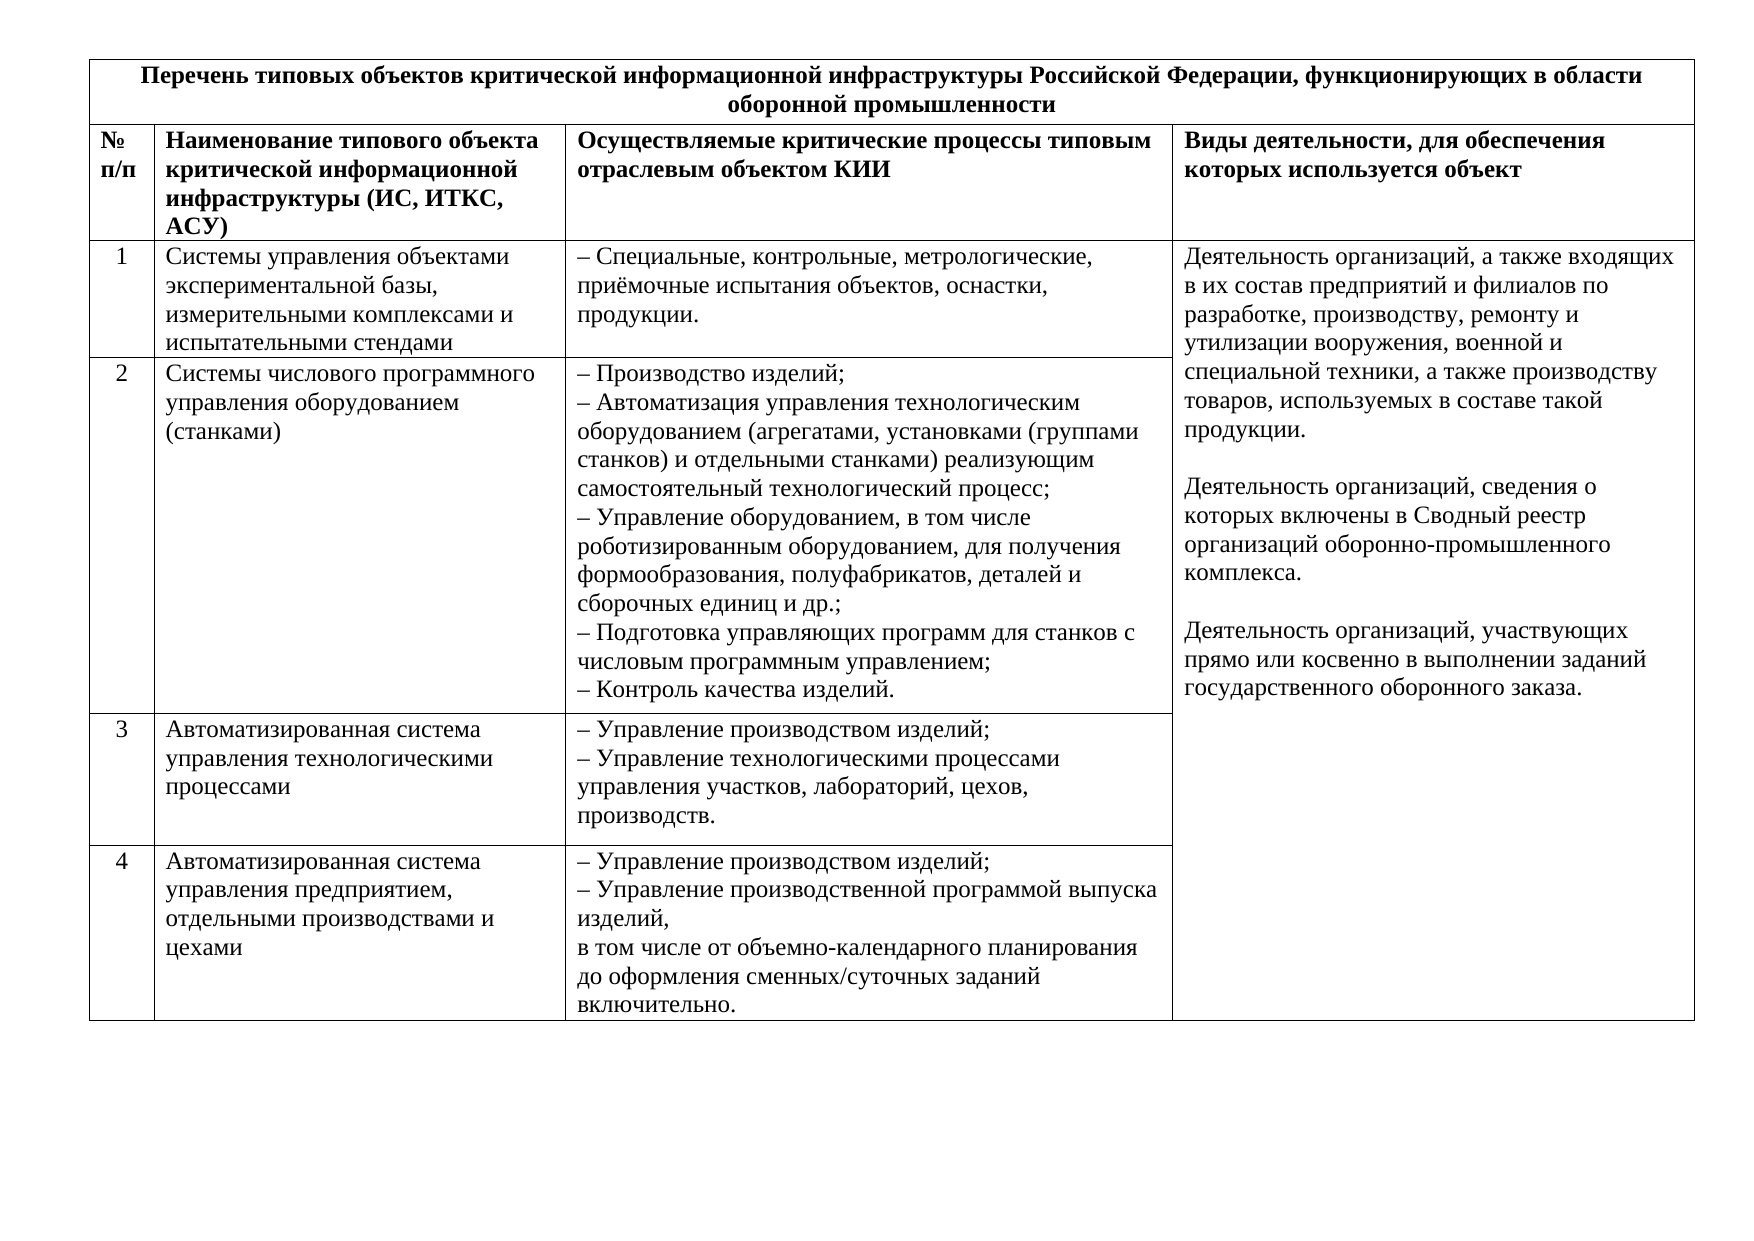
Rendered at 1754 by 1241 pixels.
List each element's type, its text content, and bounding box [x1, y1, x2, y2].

table_cell – Производство изделий; – Автоматизация управления технологическим оборудованием (агрегатами, установками (группами станков) и отдельными станками) реализующим самостоятельный технологический процесс; – Управление оборудованием, в том числе роботизированным оборудованием, для получения формообразования, полуфабрикатов, деталей и сборочных единиц и др.; – Подготовка управляющих программ для станков с числовым программным управлением; – Контроль качества изделий. [566, 358, 1172, 713]
table_cell 3 [90, 714, 154, 845]
table_cell 2 [90, 358, 154, 713]
table_cell 4 [90, 846, 154, 1020]
table_cell – Управление производством изделий; – Управление технологическими процессами управления участков, лабораторий, цехов, производств. [566, 714, 1172, 845]
table_cell – Управление производством изделий; – Управление производственной программой выпуска изделий, в том числе от объемно-календарного планирования до оформления сменных/суточных заданий включительно. [566, 846, 1172, 1020]
table_cell Виды деятельности, для обеспечения которых используется объект [1173, 125, 1694, 240]
table_cell № п/п [90, 125, 154, 240]
table_cell – Специальные, контрольные, метрологические, приёмочные испытания объектов, оснастки, продукции. [566, 241, 1172, 357]
table_cell Системы числового программного управления оборудованием (станками) [155, 358, 565, 713]
table_cell Системы управления объектами экспериментальной базы, измерительными комплексами и испытательными стендами [155, 241, 565, 357]
table_cell Автоматизированная система управления предприятием, отдельными производствами и цехами [155, 846, 565, 1020]
table_header Перечень типовых объектов критической информационной инфраструктуры Российской Федерации, функционирующих в области оборонной промышленности [90, 60, 1694, 124]
table_cell Деятельность организаций, а также входящих в их состав предприятий и филиалов по разработке, производству, ремонту и утилизации вооружения, военной и специальной техники, а также производству товаров, используемых в составе такой продукции. Деятельность организаций, сведения о которых включены в Сводный реестр организаций оборонно-промышленного комплекса. Деятельность организаций, участвующих прямо или косвенно в выполнении заданий государственного оборонного заказа. [1173, 241, 1694, 1020]
table_cell Осуществляемые критические процессы типовым отраслевым объектом КИИ [566, 125, 1172, 240]
table_cell Автоматизированная система управления технологическими процессами [155, 714, 565, 845]
table_cell Наименование типового объекта критической информационной инфраструктуры (ИС, ИТКС, АСУ) [155, 125, 565, 240]
table_cell 1 [90, 241, 154, 357]
